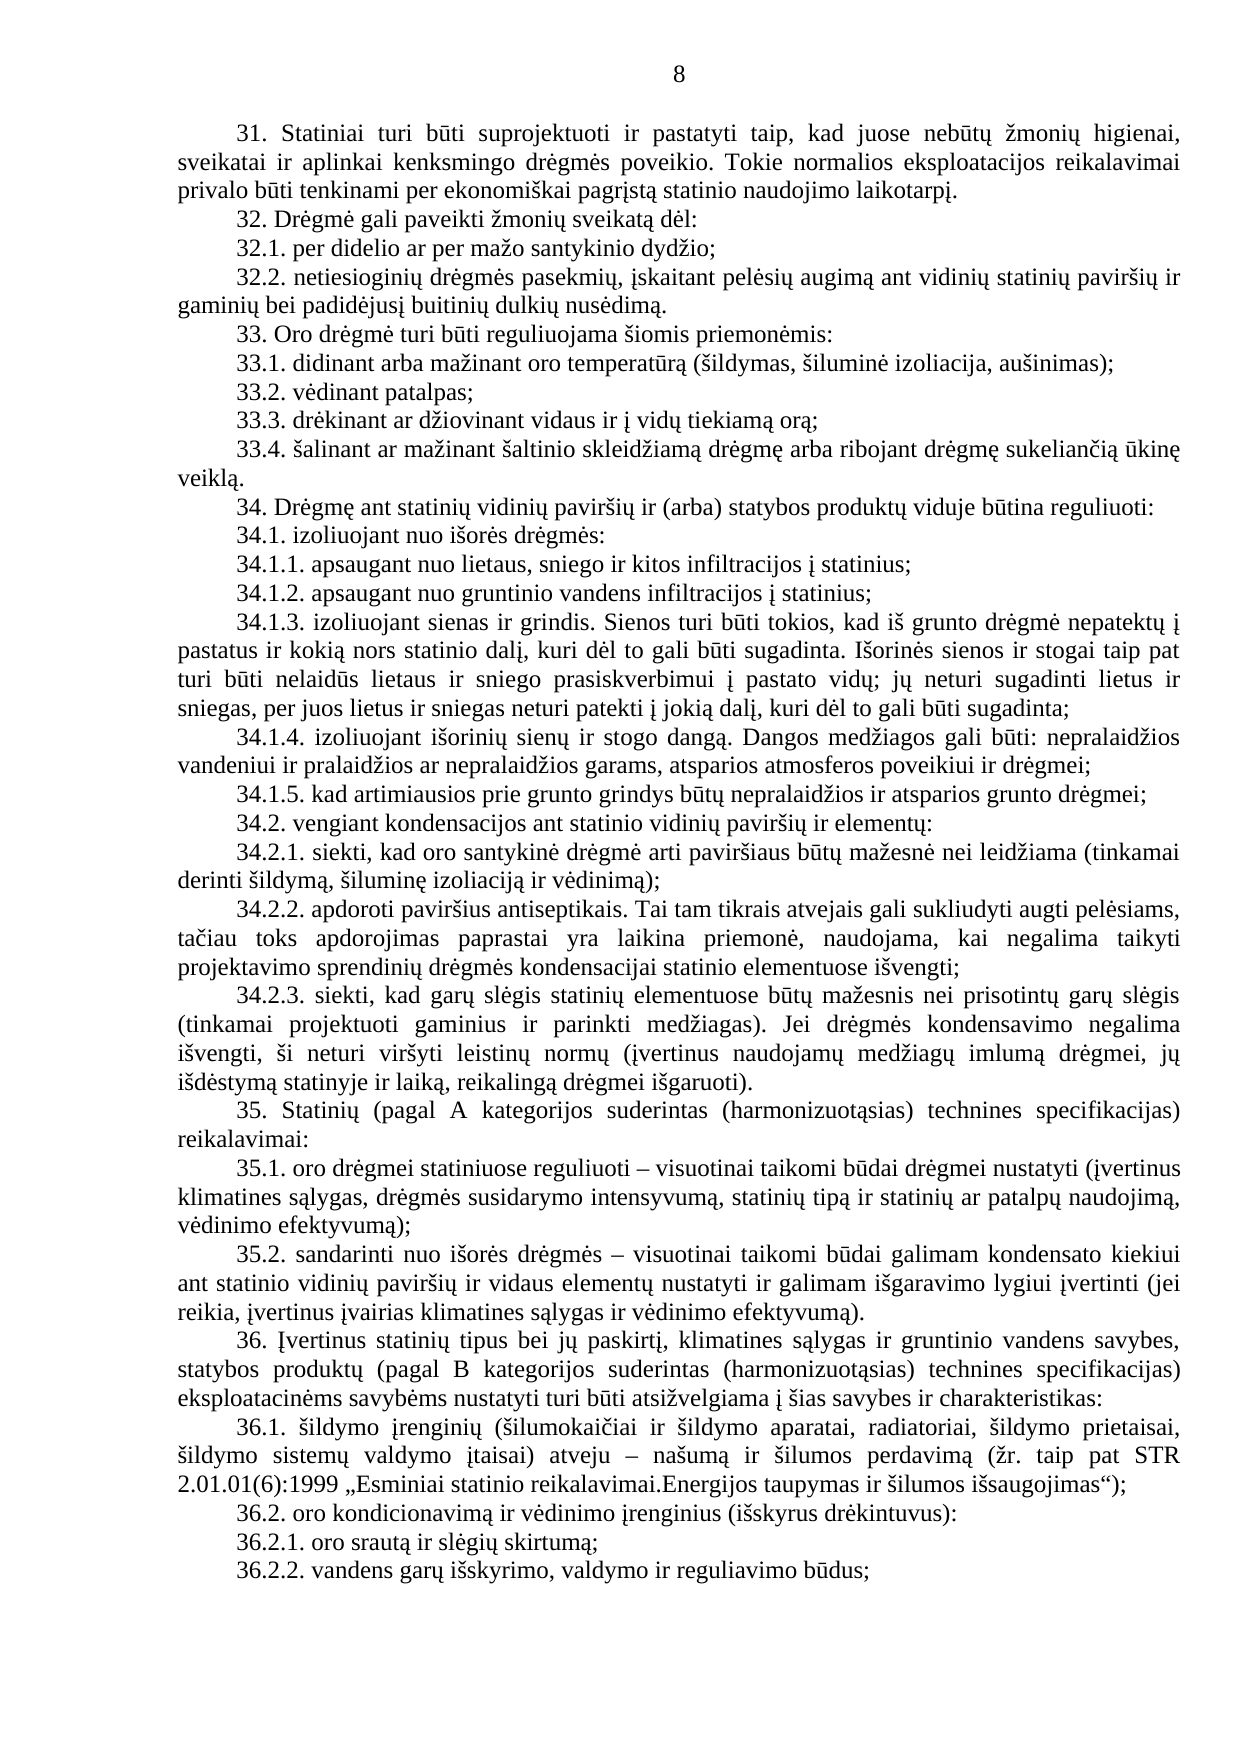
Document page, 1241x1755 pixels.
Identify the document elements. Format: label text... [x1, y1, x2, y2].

text 35.1. oro drėgmei statiniuose reguliuoti – visuotinai taikomi būdai drėgmei nustatyti (įvertinus klimatines sąlygas, drėgmės susidarymo intensyvumą, statinių tipą ir statinių ar patalpų naudojimą, vėdinimo efektyvumą); [177, 1153, 1181, 1239]
text 33.2. vėdinant patalpas; [177, 377, 1181, 406]
text 33.4. šalinant ar mažinant šaltinio skleidžiamą drėgmę arba ribojant drėgmę sukeliančią ūkinę veiklą. [177, 434, 1181, 492]
text 33.1. didinant arba mažinant oro temperatūrą (šildymas, šiluminė izoliacija, aušinimas); [177, 348, 1181, 377]
text 34.1.4. izoliuojant išorinių sienų ir stogo dangą. Dangos medžiagos gali būti: nepralaidžios vandeniui ir pralaidžios ar nepralaidžios garams, atsparios atmosferos poveikiui ir drėgmei; [177, 722, 1181, 779]
text 34.1. izoliuojant nuo išorės drėgmės: [177, 521, 1181, 549]
text 36.2. oro kondicionavimą ir vėdinimo įrenginius (išskyrus drėkintuvus): [177, 1498, 1181, 1527]
text 34. Drėgmę ant statinių vidinių paviršių ir (arba) statybos produktų viduje būtina reguliuoti: [177, 492, 1181, 521]
text 34.2.3. siekti, kad garų slėgis statinių elementuose būtų mažesnis nei prisotintų garų slėgis (tinkamai projektuoti gaminius ir parinkti medžiagas). Jei drėgmės kondensavimo negalima išvengti, ši neturi viršyti leistinų normų (įvertinus naudojamų medžiagų imlumą drėgmei, jų išdėstymą statinyje ir laiką, reikalingą drėgmei išgaruoti). [177, 981, 1181, 1096]
text 34.2. vengiant kondensacijos ant statinio vidinių paviršių ir elementų: [177, 808, 1181, 837]
text 36.2.2. vandens garų išskyrimo, valdymo ir reguliavimo būdus; [177, 1556, 1181, 1584]
text 34.1.1. apsaugant nuo lietaus, sniego ir kitos infiltracijos į statinius; [177, 549, 1181, 578]
text 34.1.5. kad artimiausios prie grunto grindys būtų nepralaidžios ir atsparios grunto drėgmei; [177, 779, 1181, 808]
text 34.1.2. apsaugant nuo gruntinio vandens infiltracijos į statinius; [177, 578, 1181, 607]
text 34.2.2. apdoroti paviršius antiseptikais. Tai tam tikrais atvejais gali sukliudyti augti pelėsiams, tačiau toks apdorojimas paprastai yra laikina priemonė, naudojama, kai negalima taikyti projektavimo sprendinių drėgmės kondensacijai statinio elementuose išvengti; [177, 894, 1181, 981]
text 33. Oro drėgmė turi būti reguliuojama šiomis priemonėmis: [177, 319, 1181, 348]
text 34.1.3. izoliuojant sienas ir grindis. Sienos turi būti tokios, kad iš grunto drėgmė nepatektų į pastatus ir kokią nors statinio dalį, kuri dėl to gali būti sugadinta. Išorinės sienos ir stogai taip pat turi būti nelaidūs lietaus ir sniego prasiskverbimui į pastato vidų; jų neturi sugadinti lietus ir sniegas, per juos lietus ir sniegas neturi patekti į jokią dalį, kuri dėl to gali būti sugadinta; [177, 607, 1181, 722]
text 32. Drėgmė gali paveikti žmonių sveikatą dėl: [177, 204, 1181, 233]
text 33.3. drėkinant ar džiovinant vidaus ir į vidų tiekiamą orą; [177, 406, 1181, 434]
text 36.1. šildymo įrenginių (šilumokaičiai ir šildymo aparatai, radiatoriai, šildymo prietaisai, šildymo sistemų valdymo įtaisai) atveju – našumą ir šilumos perdavimą (žr. taip pat STR 2.01.01(6):1999 „Esminiai statinio reikalavimai.Energijos taupymas ir šilumos išsaugojimas“); [177, 1412, 1181, 1498]
text 32.1. per didelio ar per mažo santykinio dydžio; [177, 233, 1181, 262]
text 31. Statiniai turi būti suprojektuoti ir pastatyti taip, kad juose nebūtų žmonių higienai, sveikatai ir aplinkai kenksmingo drėgmės poveikio. Tokie normalios eksploatacijos reikalavimai privalo būti tenkinami per ekonomiškai pagrįstą statinio naudojimo laikotarpį. [177, 118, 1181, 204]
text 36. Įvertinus statinių tipus bei jų paskirtį, klimatines sąlygas ir gruntinio vandens savybes, statybos produktų (pagal B kategorijos suderintas (harmonizuotąsias) technines specifikacijas) eksploatacinėms savybėms nustatyti turi būti atsižvelgiama į šias savybes ir charakteristikas: [177, 1326, 1181, 1412]
text 32.2. netiesioginių drėgmės pasekmių, įskaitant pelėsių augimą ant vidinių statinių paviršių ir gaminių bei padidėjusį buitinių dulkių nusėdimą. [177, 262, 1181, 319]
text 35.2. sandarinti nuo išorės drėgmės – visuotinai taikomi būdai galimam kondensato kiekiui ant statinio vidinių paviršių ir vidaus elementų nustatyti ir galimam išgaravimo lygiui įvertinti (jei reikia, įvertinus įvairias klimatines sąlygas ir vėdinimo efektyvumą). [177, 1239, 1181, 1326]
text 34.2.1. siekti, kad oro santykinė drėgmė arti paviršiaus būtų mažesnė nei leidžiama (tinkamai derinti šildymą, šiluminę izoliaciją ir vėdinimą); [177, 837, 1181, 894]
text 36.2.1. oro srautą ir slėgių skirtumą; [177, 1527, 1181, 1556]
text 35. Statinių (pagal A kategorijos suderintas (harmonizuotąsias) technines specifikacijas) reikalavimai: [177, 1096, 1181, 1153]
